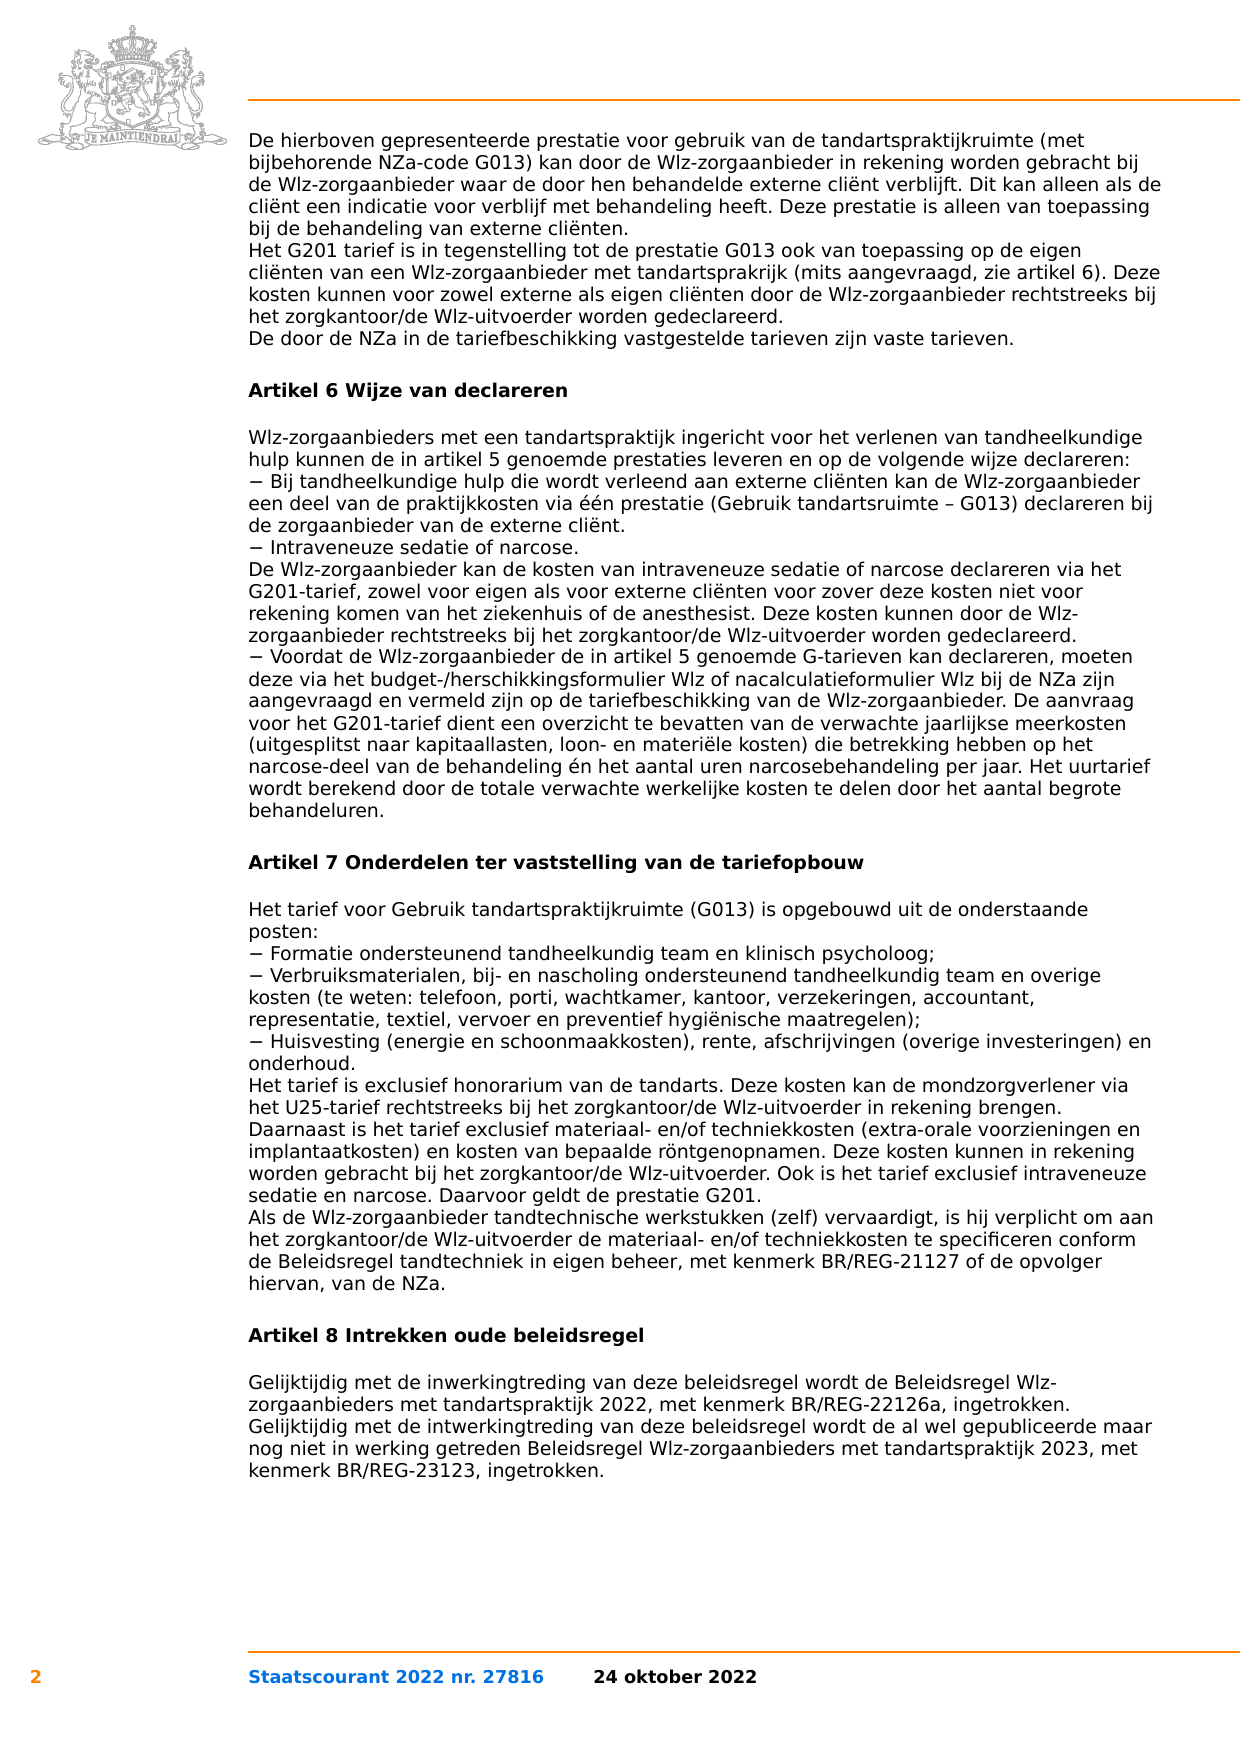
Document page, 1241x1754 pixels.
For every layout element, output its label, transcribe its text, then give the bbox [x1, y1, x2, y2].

subtitle Artikel 8 Intrekken oude beleidsregel [248, 1325, 1163, 1347]
text − Huisvesting (energie en schoonmaakkosten), rente, afschrijvingen (overige investeringen) en onderhoud. [248, 1031, 1163, 1075]
subtitle Artikel 7 Onderdelen ter vaststelling van de tariefopbouw [248, 852, 1163, 874]
text Het G201 tarief is in tegenstelling tot de prestatie G013 ook van toepassing op de eigen cliënten van een Wlz-zorgaanbieder met tandartsprakrijk (mits aangevraagd, zie artikel 6). Deze kosten kunnen voor zowel externe als eigen cliënten door de Wlz-zorgaanbieder rechtstreeks bij het zorgkantoor/de Wlz-uitvoerder worden gedeclareerd. [248, 240, 1163, 328]
text − Voordat de Wlz-zorgaanbieder de in artikel 5 genoemde G-tarieven kan declareren, moeten deze via het budget-/herschikkingsformulier Wlz of nacalculatieformulier Wlz bij de NZa zijn aangevraagd en vermeld zijn op de tariefbeschikking van de Wlz-zorgaanbieder. De aanvraag voor het G201-tarief dient een overzicht te bevatten van de verwachte jaarlijkse meerkosten (uitgesplitst naar kapitaallasten, loon- en materiële kosten) die betrekking hebben op het narcose-deel van de behandeling én het aantal uren narcosebehandeling per jaar. Het uurtarief wordt berekend door de totale verwachte werkelijke kosten te delen door het aantal begrote behandeluren. [248, 646, 1163, 822]
text De door de NZa in de tariefbeschikking vastgestelde tarieven zijn vaste tarieven. [248, 328, 1163, 350]
text De Wlz-zorgaanbieder kan de kosten van intraveneuze sedatie of narcose declareren via het G201-tarief, zowel voor eigen als voor externe cliënten voor zover deze kosten niet voor rekening komen van het ziekenhuis of de anesthesist. Deze kosten kunnen door de Wlz-zorgaanbieder rechtstreeks bij het zorgkantoor/de Wlz-uitvoerder worden gedeclareerd. [248, 558, 1163, 646]
text Het tarief voor Gebruik tandartspraktijkruimte (G013) is opgebouwd uit de onderstaande posten: [248, 899, 1163, 943]
text De hierboven gepresenteerde prestatie voor gebruik van de tandartspraktijkruimte (met bijbehorende NZa-code G013) kan door de Wlz-zorgaanbieder in rekening worden gebracht bij de Wlz-zorgaanbieder waar de door hen behandelde externe cliënt verblijft. Dit kan alleen als de cliënt een indicatie voor verblijf met behandeling heeft. Deze prestatie is alleen van toepassing bij de behandeling van externe cliënten. [248, 130, 1163, 240]
picture [38, 25, 227, 150]
text − Verbruiksmaterialen, bij- en nascholing ondersteunend tandheelkundig team en overige kosten (te weten: telefoon, porti, wachtkamer, kantoor, verzekeringen, accountant, representatie, textiel, vervoer en preventief hygiënische maatregelen); [248, 965, 1163, 1031]
text Gelijktijdig met de intwerkingtreding van deze beleidsregel wordt de al wel gepubliceerde maar nog niet in werking getreden Beleidsregel Wlz-zorgaanbieders met tandartspraktijk 2023, met kenmerk BR/REG-23123, ingetrokken. [248, 1416, 1163, 1482]
text Als de Wlz-zorgaanbieder tandtechnische werkstukken (zelf) vervaardigt, is hij verplicht om aan het zorgkantoor/de Wlz-uitvoerder de materiaal- en/of techniekkosten te specificeren conform de Beleidsregel tandtechniek in eigen beheer, met kenmerk BR/REG-21127 of de opvolger hiervan, van de NZa. [248, 1207, 1163, 1295]
text − Intraveneuze sedatie of narcose. [248, 537, 1163, 558]
text Wlz-zorgaanbieders met een tandartspraktijk ingericht voor het verlenen van tandheelkundige hulp kunnen de in artikel 5 genoemde prestaties leveren en op de volgende wijze declareren: [248, 427, 1163, 471]
text Het tarief is exclusief honorarium van de tandarts. Deze kosten kan de mondzorgverlener via het U25-tarief rechtstreeks bij het zorgkantoor/de Wlz-uitvoerder in rekening brengen. Daarnaast is het tarief exclusief materiaal- en/of techniekkosten (extra-orale voorzieningen en implantaatkosten) en kosten van bepaalde röntgenopnamen. Deze kosten kunnen in rekening worden gebracht bij het zorgkantoor/de Wlz-uitvoerder. Ook is het tarief exclusief intraveneuze sedatie en narcose. Daarvoor geldt de prestatie G201. [248, 1075, 1163, 1207]
text − Bij tandheelkundige hulp die wordt verleend aan externe cliënten kan de Wlz-zorgaanbieder een deel van de praktijkkosten via één prestatie (Gebruik tandartsruimte – G013) declareren bij de zorgaanbieder van de externe cliënt. [248, 471, 1163, 537]
subtitle Artikel 6 Wijze van declareren [248, 380, 1163, 402]
text Gelijktijdig met de inwerkingtreding van deze beleidsregel wordt de Beleidsregel Wlz-zorgaanbieders met tandartspraktijk 2022, met kenmerk BR/REG-22126a, ingetrokken. [248, 1372, 1163, 1416]
text − Formatie ondersteunend tandheelkundig team en klinisch psycholoog; [248, 943, 1163, 965]
